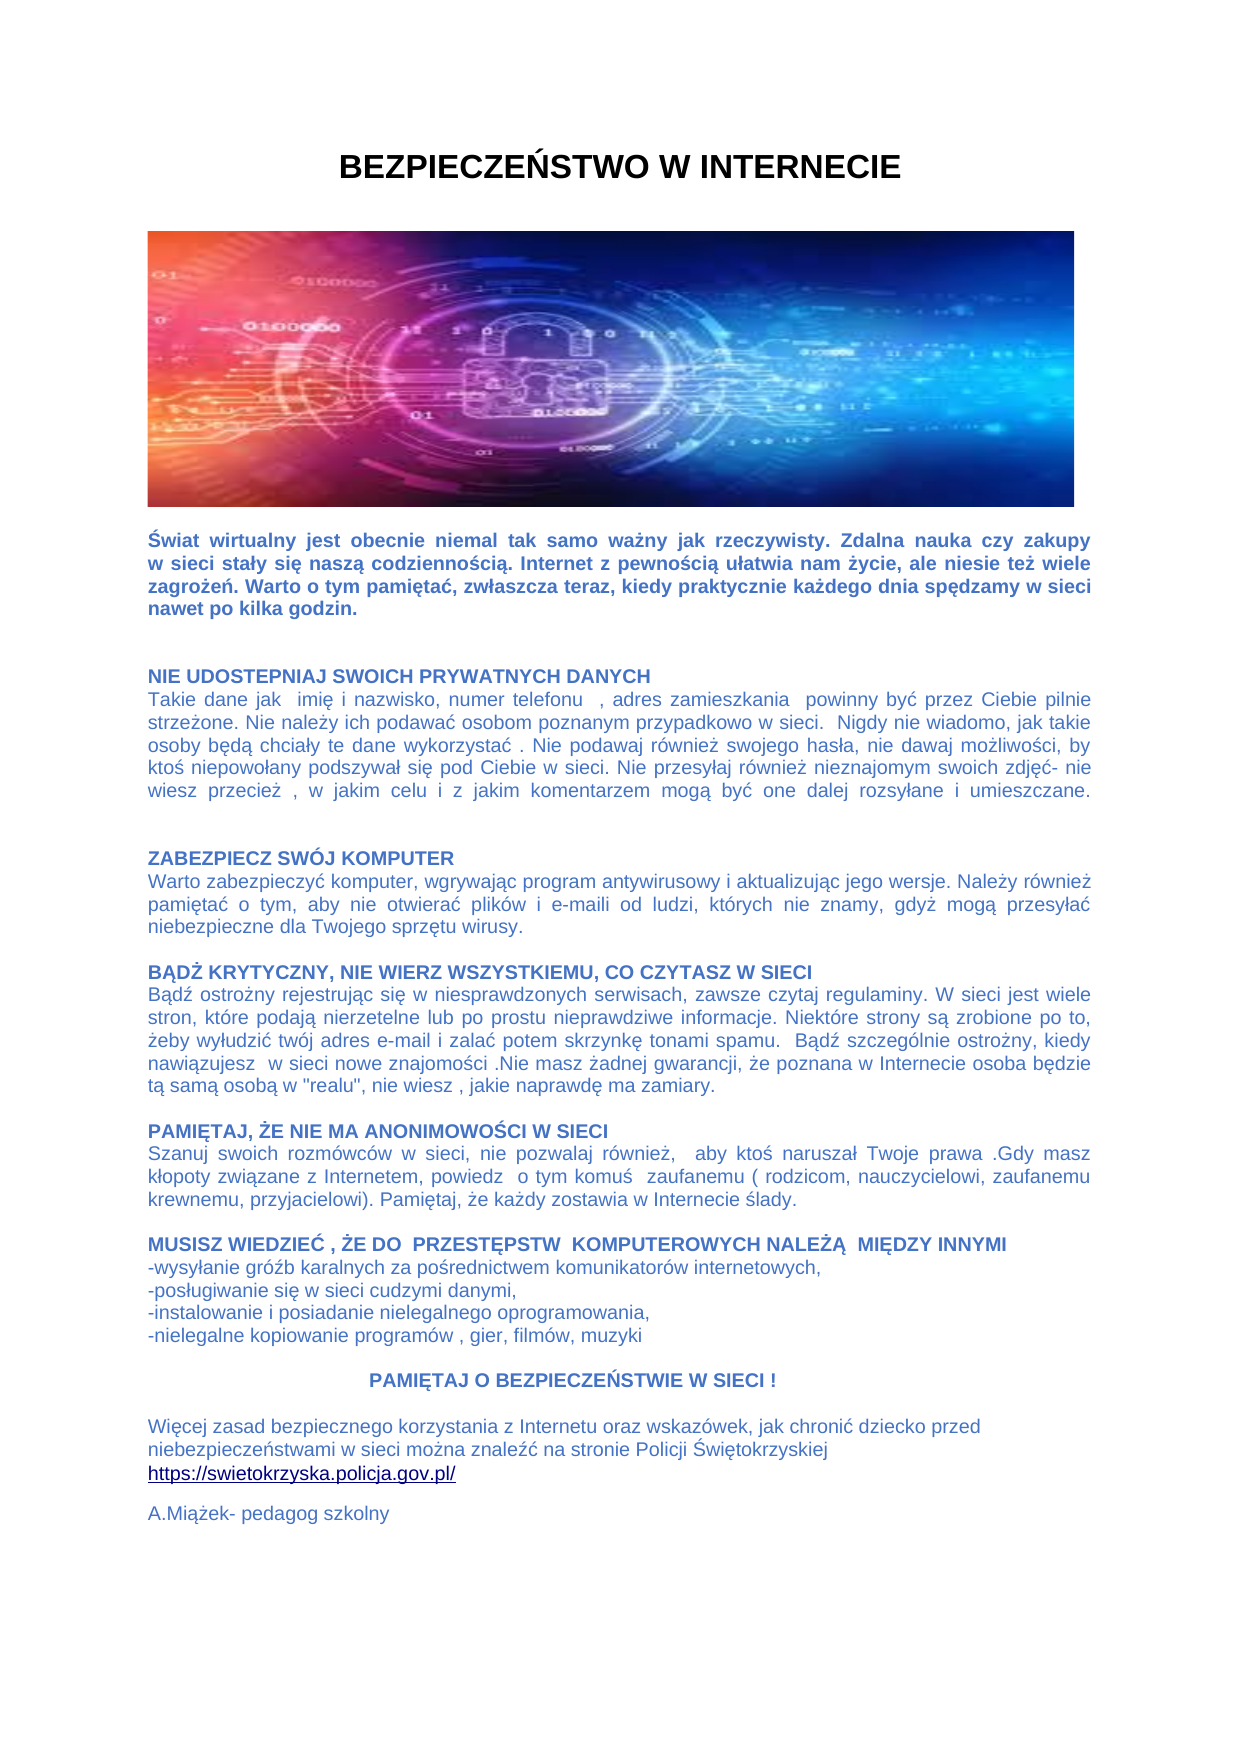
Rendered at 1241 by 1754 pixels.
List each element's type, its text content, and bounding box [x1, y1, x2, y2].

text PAMIĘTAJ, ŻE NIE MA ANONIMOWOŚCI W SIECI [148, 1097, 1093, 1142]
text NIE UDOSTEPNIAJ SWOICH PRYWATNYCH DANYCH [148, 665, 1093, 688]
text BĄDŻ KRYTYCZNY, NIE WIERZ WSZYSTKIEMU, CO CZYTASZ W SIECI [148, 961, 1093, 983]
text Takie dane jak imię i nazwisko, numer telefonu , adres zamieszkania powinny być przez Ciebie pilnie strzeżone. Nie należy ich podawać osobom poznanym przypadkowo w sieci. Nigdy nie wiadomo, jak takie osoby będą chciały te dane wykorzystać . Nie podawaj również swojego hasła, nie dawaj możliwości, by ktoś niepowołany podszywał się pod Ciebie w sieci. Nie przesyłaj również nieznajomym swoich zdjęć- nie wiesz przecież , w jakim celu i z jakim komentarzem mogą być one dalej rozsyłane i umieszczane. [148, 688, 1093, 824]
text -instalowanie i posiadanie nielegalnego oprogramowania, [148, 1301, 1093, 1324]
text PAMIĘTAJ O BEZPIECZEŃSTWIE W SIECI ! [295, 1369, 1093, 1392]
text Więcej zasad bezpiecznego korzystania z Internetu oraz wskazówek, jak chronić dziecko przed niebezpieczeństwami w sieci można znaleźć na stronie Policji Świętokrzyskiej https://swietokrzyska.policja.gov.pl/ [148, 1415, 1093, 1484]
text Szanuj swoich rozmówców w sieci, nie pozwalaj również, aby ktoś naruszał Twoje prawa .Gdy masz kłopoty związane z Internetem, powiedz o tym komuś zaufanemu ( rodzicom, nauczycielowi, zaufanemu krewnemu, przyjacielowi). Pamiętaj, że każdy zostawia w Internecie ślady. [148, 1142, 1093, 1210]
text Warto zabezpieczyć komputer, wgrywając program antywirusowy i aktualizując jego wersje. Należy również pamiętać o tym, aby nie otwierać plików i e-maili od ludzi, których nie znamy, gdyż mogą przesyłać niebezpieczne dla Twojego sprzętu wirusy. [148, 870, 1093, 938]
text -nielegalne kopiowanie programów , gier, filmów, muzyki [148, 1324, 1093, 1347]
text MUSISZ WIEDZIEĆ , ŻE DO PRZESTĘPSTW KOMPUTEROWYCH NALEŻĄ MIĘDZY INNYMI [148, 1233, 1093, 1256]
text Bądź ostrożny rejestrując się w niesprawdzonych serwisach, zawsze czytaj regulaminy. W sieci jest wiele stron, które podają nierzetelne lub po prostu nieprawdziwe informacje. Niektóre strony są zrobione po to, żeby wyłudzić twój adres e-mail i zalać potem skrzynkę tonami spamu. Bądź szczególnie ostrożny, kiedy nawiązujesz w sieci nowe znajomości .Nie masz żadnej gwarancji, że poznana w Internecie osoba będzie tą samą osobą w "realu", nie wiesz , jakie naprawdę ma zamiary. [148, 983, 1093, 1097]
text Świat wirtualny jest obecnie niemal tak samo ważny jak rzeczywisty. Zdalna nauka czy zakupy w sieci stały się naszą codziennością. Internet z pewnością ułatwia nam życie, ale niesie też wiele zagrożeń. Warto o tym pamiętać, zwłaszcza teraz, kiedy praktycznie każdego dnia spędzamy w sieci nawet po kilka godzin. [148, 529, 1093, 620]
text -posługiwanie się w sieci cudzymi danymi, [148, 1278, 1093, 1301]
text -wysyłanie gróźb karalnych za pośrednictwem komunikatorów internetowych, [148, 1256, 1093, 1278]
text A.Miążek- pedagog szkolny [148, 1502, 1093, 1525]
text BEZPIECZEŃSTWO W INTERNECIE [148, 148, 1093, 186]
text ZABEZPIECZ SWÓJ KOMPUTER [148, 847, 1093, 870]
